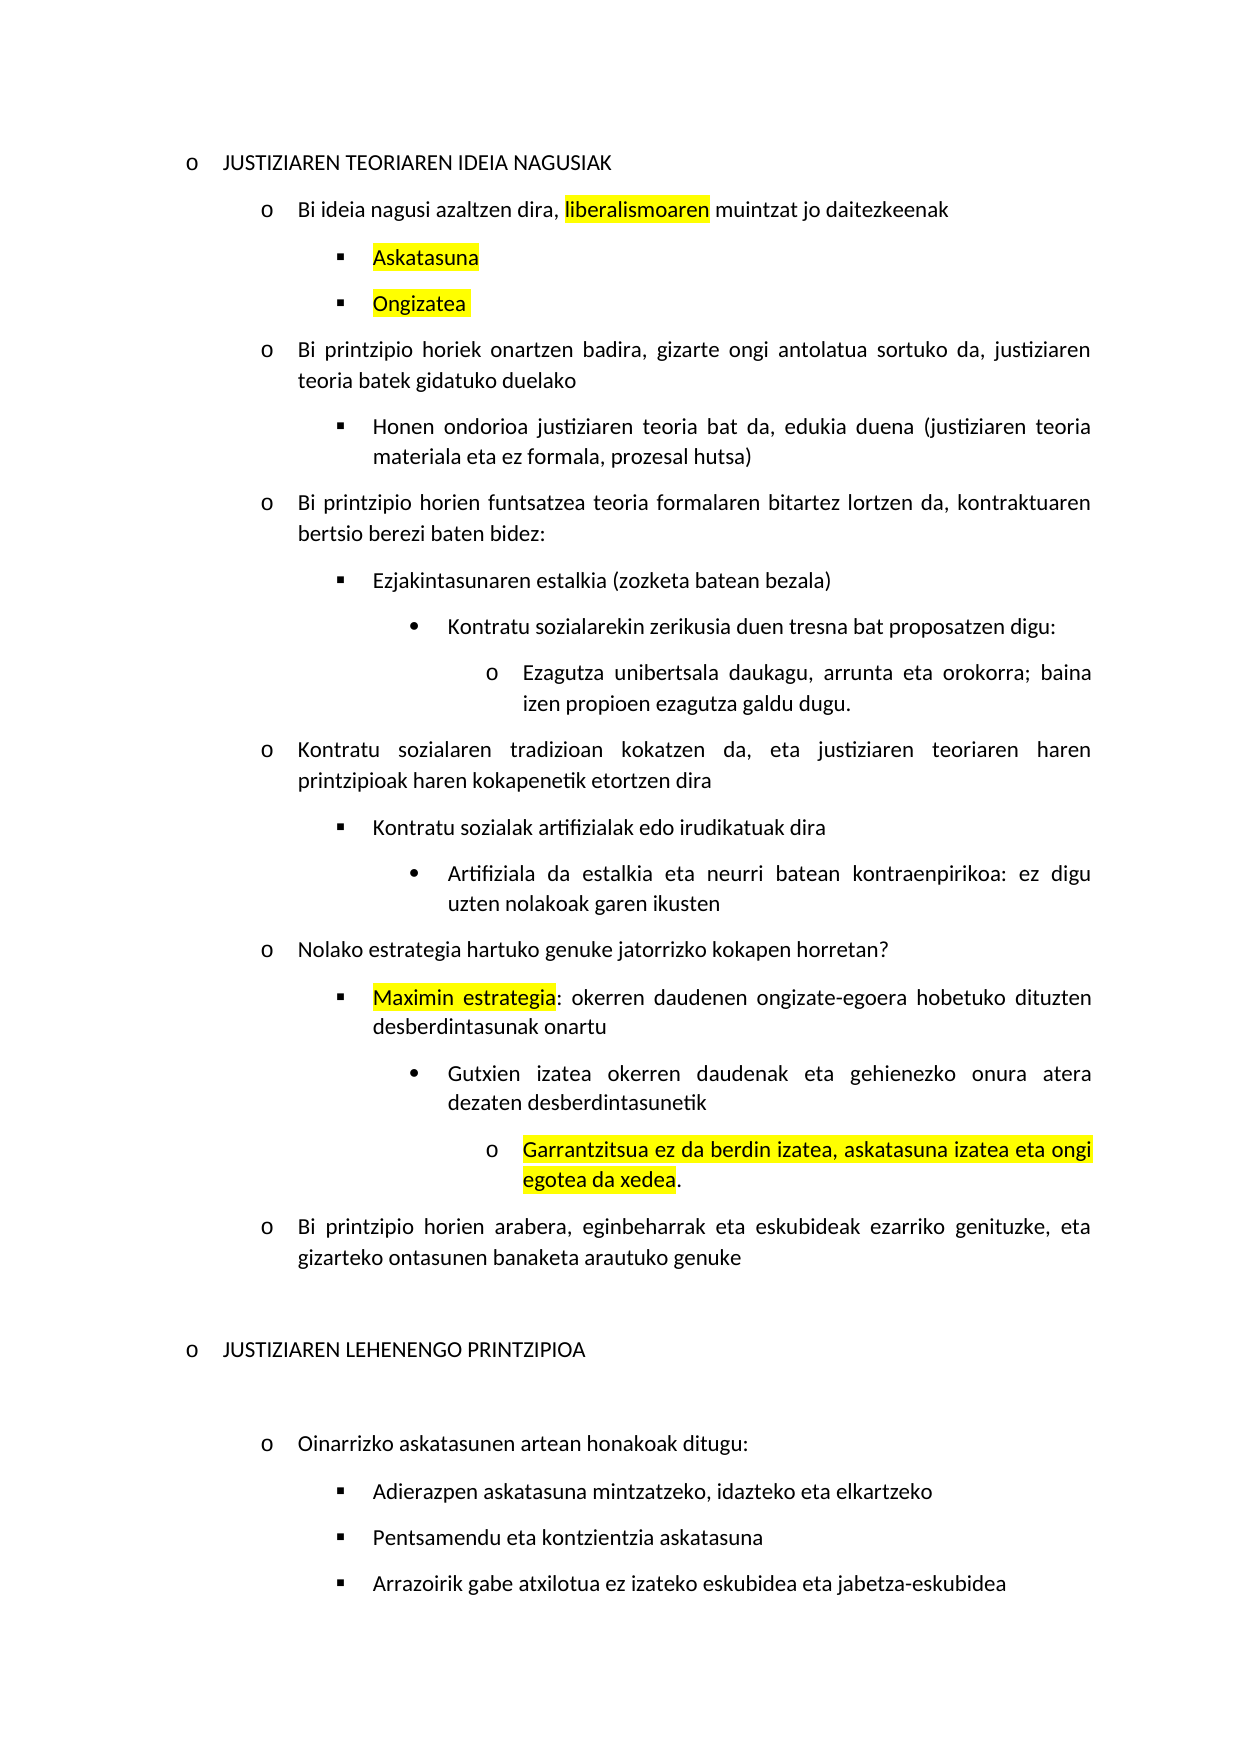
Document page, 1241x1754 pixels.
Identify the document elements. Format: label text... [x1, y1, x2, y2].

list Kontratu sozialak artifizialak edo irudikatuak dira [335, 813, 1093, 841]
list JUSTIZIAREN TEORIAREN IDEIA NAGUSIAK [185, 148, 1093, 177]
list Ezjakintasunaren estalkia (zozketa batean bezala) [335, 566, 1093, 594]
list Gutxien izatea okerren daudenak eta gehienezko onura atera dezaten desberdintasunetik [410, 1059, 1093, 1116]
list Arrazoirik gabe atxilotua ez izateko eskubidea eta jabetza-eskubidea [335, 1569, 1093, 1598]
list Pentsamendu eta kontzientzia askatasuna [335, 1523, 1093, 1551]
list JUSTIZIAREN LEHENENGO PRINTZIPIOA [185, 1336, 1093, 1365]
list Ongizatea [335, 289, 1093, 317]
list Oinarrizko askatasunen artean honakoak ditugu: [260, 1429, 1093, 1458]
list Maximin estrategia: okerren daudenen ongizate-egoera hobetuko dituzten desberdintasunak onartu [335, 983, 1093, 1040]
list Garrantzitsua ez da berdin izatea, askatasuna izatea eta ongi egotea da xedea. [485, 1135, 1093, 1194]
list Adierazpen askatasuna mintzatzeko, idazteko eta elkartzeko [335, 1477, 1093, 1505]
list Bi printzipio horiek onartzen badira, gizarte ongi antolatua sortuko da, justiziaren teoria batek gidatuko duelako [260, 335, 1093, 394]
list Kontratu sozialaren tradizioan kokatzen da, eta justiziaren teoriaren haren printzipioak haren kokapenetik etortzen dira [260, 736, 1093, 794]
list Bi printzipio horien arabera, eginbeharrak eta eskubideak ezarriko genituzke, eta gizarteko ontasunen banaketa arautuko genuke [260, 1212, 1093, 1271]
list Artifiziala da estalkia eta neurri batean kontraenpirikoa: ez digu uzten nolakoak garen ikusten [410, 859, 1093, 917]
list Bi ideia nagusi azaltzen dira, liberalismoaren muintzat jo daitezkeenak [260, 195, 1093, 224]
list Kontratu sozialarekin zerikusia duen tresna bat proposatzen digu: [410, 612, 1093, 640]
list Nolako estrategia hartuko genuke jatorrizko kokapen horretan? [260, 935, 1093, 964]
list Honen ondorioa justiziaren teoria bat da, edukia duena (justiziaren teoria materiala eta ez formala, prozesal hutsa) [335, 412, 1093, 470]
list Bi printzipio horien funtsatzea teoria formalaren bitartez lortzen da, kontraktuaren bertsio berezi baten bidez: [260, 488, 1093, 547]
list Ezagutza unibertsala daukagu, arrunta eta orokorra; baina izen propioen ezagutza galdu dugu. [485, 658, 1093, 717]
list Askatasuna [335, 243, 1093, 271]
